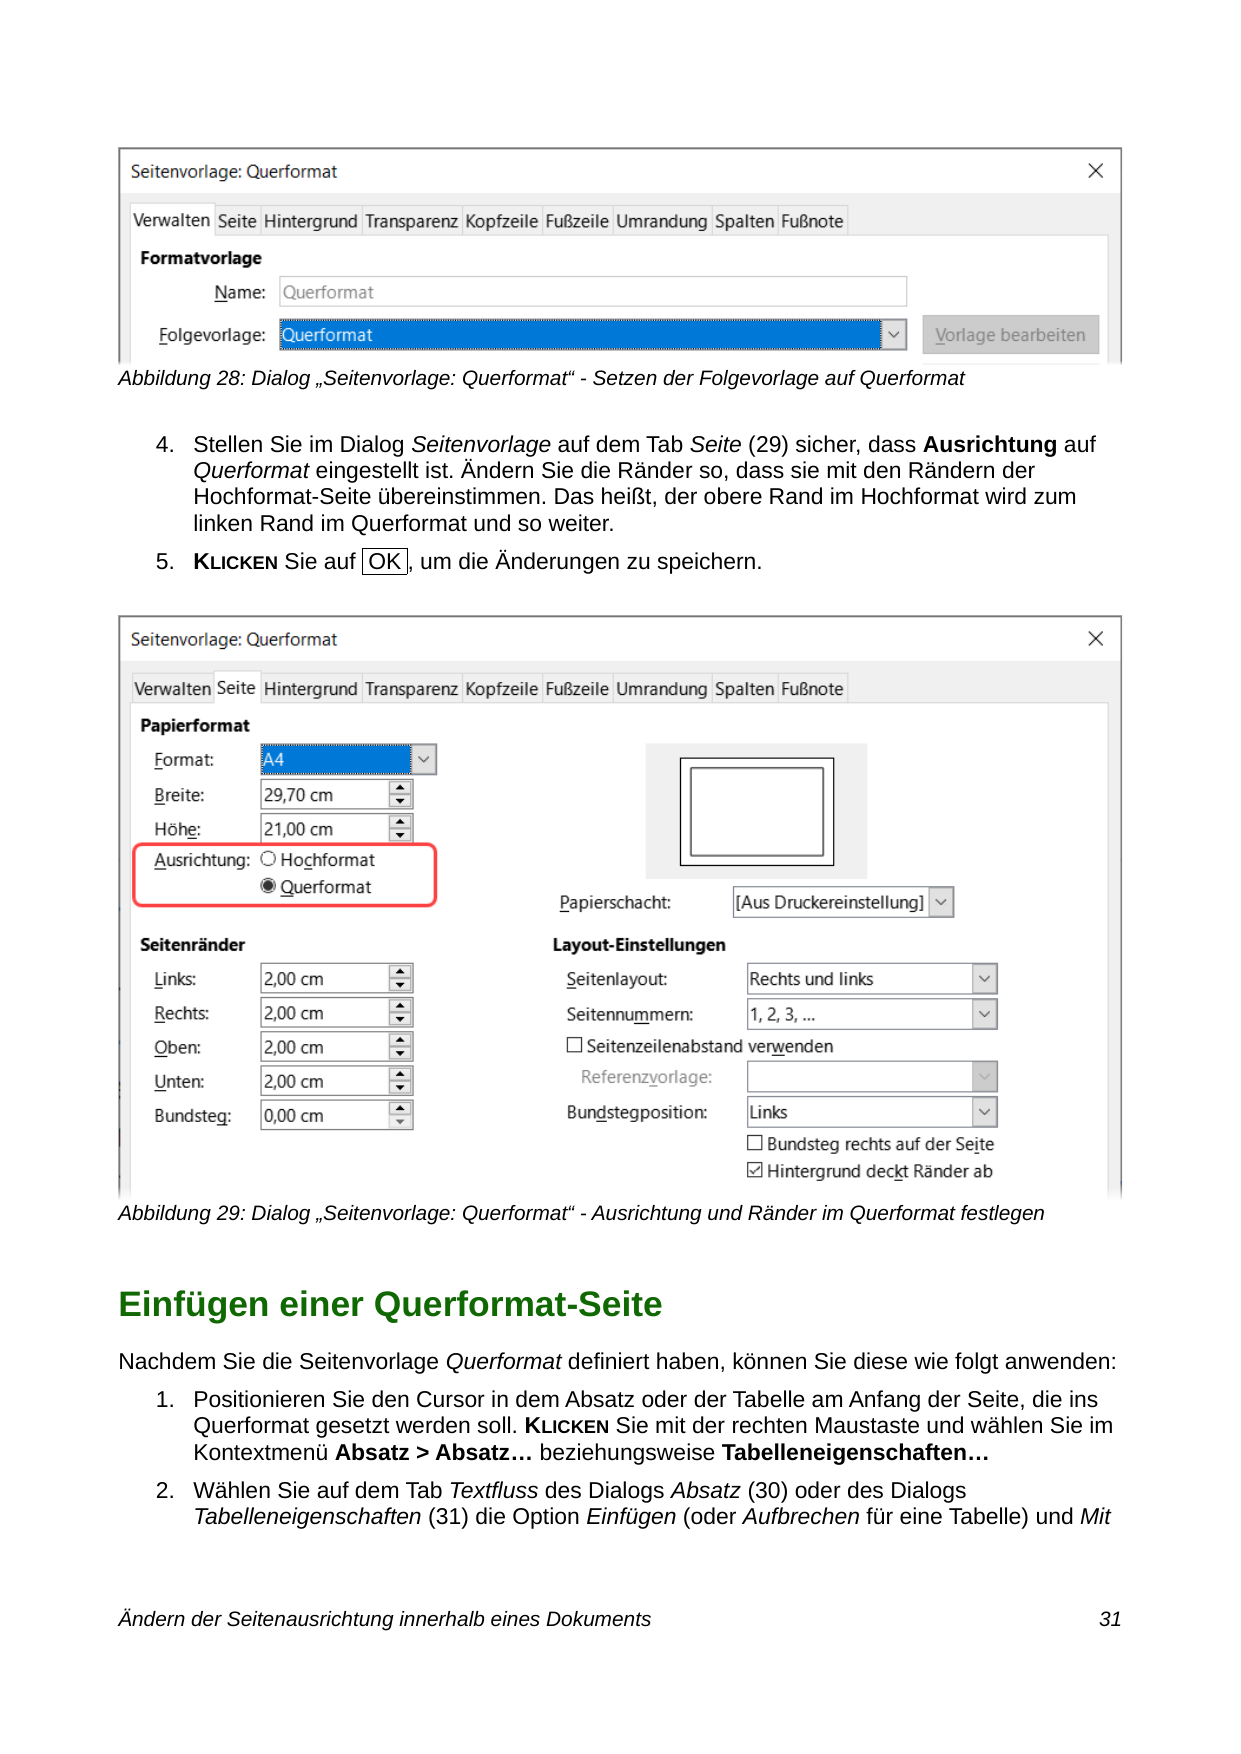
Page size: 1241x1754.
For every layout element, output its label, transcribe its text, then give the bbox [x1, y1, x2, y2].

list Klicken Sie auf OK, um die Änderungen zu speichern. [408, 548, 1122, 574]
list Klicken Sie auf OK, um die Änderungen zu speichern. [156, 548, 362, 574]
picture [118, 615, 1123, 1201]
text Abbildung 28: Dialog „Seitenvorlage: Querformat“ - Setzen der Folgevorlage auf Querformat [118, 366, 1122, 389]
list Wählen Sie auf dem Tab Textfluss des Dialogs Absatz (Abbildung 30) oder des Dialogs Tabelleneigenschaften (Abbildung 31) die Option Einfügen (oder Aufbrechen für eine Tabelle) und Mit Seitenvorlage. Setzen Sie die Eigenschaft Seitenvorlage auf Querformat. Klicken Sie auf OK, um die neue Seitenvorlage anzuwenden. [156, 1477, 1122, 1529]
list Klicken Sie auf OK, um die Änderungen zu speichern. [363, 549, 407, 574]
list Stellen Sie im Dialog Seitenvorlage auf dem Tab Seite (Abbildung 29) sicher, dass Ausrichtung auf Querformat eingestellt ist. Ändern Sie die Ränder so, dass sie mit den Rändern der Hochformat-Seite übereinstimmen. Das heißt, der obere Rand im Hochformat wird zum linken Rand im Querformat und so weiter. [156, 431, 1122, 536]
picture [118, 147, 1123, 366]
list Positionieren Sie den Cursor in dem Absatz oder der Tabelle am Anfang der Seite, die ins Querformat gesetzt werden soll. Klicken Sie mit der rechten Maustaste und wählen Sie im Kontextmenü Absatz > Absatz… beziehungsweise Tabelleneigenschaften… [156, 1386, 1122, 1465]
text Nachdem Sie die Seitenvorlage Querformat definiert haben, können Sie diese wie folgt anwenden: [118, 1348, 1122, 1374]
subtitle Einfügen einer Querformat-Seite [118, 1283, 1122, 1324]
text Abbildung 29: Dialog „Seitenvorlage: Querformat“ - Ausrichtung und Ränder im Querformat festlegen [118, 1201, 1122, 1224]
